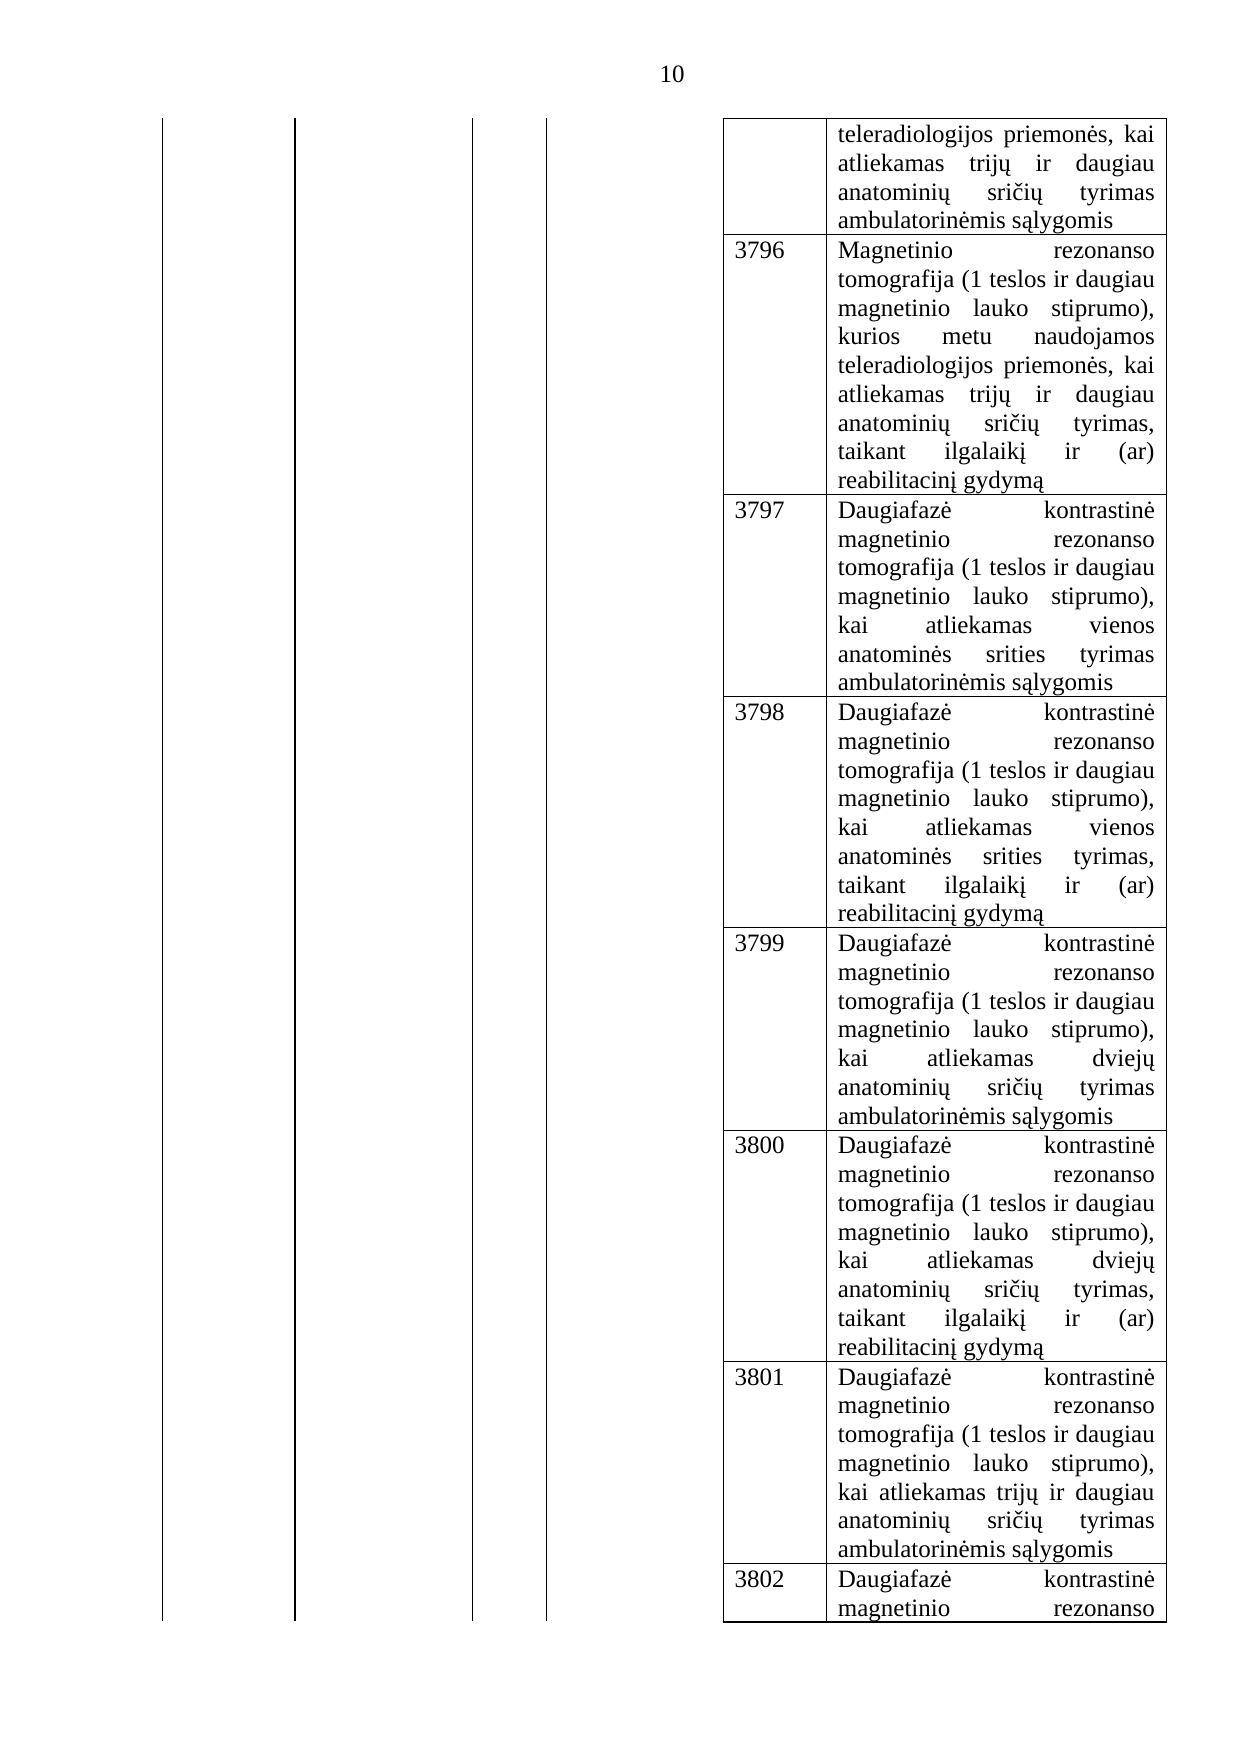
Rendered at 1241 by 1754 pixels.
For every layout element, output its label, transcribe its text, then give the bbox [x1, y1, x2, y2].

table_cell [163, 696, 294, 927]
table_cell [163, 927, 294, 1129]
table_cell [547, 234, 723, 494]
table_cell [547, 118, 723, 234]
table_cell [547, 1130, 723, 1361]
table_cell [163, 118, 294, 234]
table_cell [473, 1361, 546, 1563]
table_cell [296, 1130, 472, 1361]
table_cell [473, 494, 546, 696]
table_cell 3800 [724, 1131, 826, 1361]
table_cell [473, 234, 546, 494]
table_cell [296, 927, 472, 1129]
table_cell [296, 696, 472, 927]
table_cell 3797 [724, 495, 826, 696]
table_cell 3798 [724, 697, 826, 927]
table_cell [473, 1563, 546, 1621]
table_cell Daugiafazė kontrastinė magnetinio rezonanso [827, 1564, 1166, 1621]
table_cell Magnetinio rezonanso tomografija (1 teslos ir daugiau magnetinio lauko stiprumo), kurios metu naudojamos teleradiologijos priemonės, kai atliekamas trijų ir daugiau anatominių sričių tyrimas, taikant ilgalaikį ir (ar) reabilitacinį gydymą [827, 235, 1166, 494]
table_cell [547, 1361, 723, 1563]
table_cell Daugiafazė kontrastinė magnetinio rezonanso tomografija (1 teslos ir daugiau magnetinio lauko stiprumo), kai atliekamas dviejų anatominių sričių tyrimas, taikant ilgalaikį ir (ar) reabilitacinį gydymą [827, 1131, 1166, 1361]
table_cell Daugiafazė kontrastinė magnetinio rezonanso tomografija (1 teslos ir daugiau magnetinio lauko stiprumo), kai atliekamas vienos anatominės srities tyrimas ambulatorinėmis sąlygomis [827, 495, 1166, 696]
table_cell Daugiafazė kontrastinė magnetinio rezonanso tomografija (1 teslos ir daugiau magnetinio lauko stiprumo), kai atliekamas trijų ir daugiau anatominių sričių tyrimas ambulatorinėmis sąlygomis [827, 1362, 1166, 1563]
table_cell [163, 494, 294, 696]
table_cell teleradiologijos priemonės, kai atliekamas trijų ir daugiau anatominių sričių tyrimas ambulatorinėmis sąlygomis [827, 119, 1166, 234]
table_cell Daugiafazė kontrastinė magnetinio rezonanso tomografija (1 teslos ir daugiau magnetinio lauko stiprumo), kai atliekamas vienos anatominės srities tyrimas, taikant ilgalaikį ir (ar) reabilitacinį gydymą [827, 697, 1166, 927]
table_cell [296, 118, 472, 234]
table_cell [547, 696, 723, 927]
table_cell [163, 234, 294, 494]
table_cell [473, 696, 546, 927]
table_cell [296, 494, 472, 696]
table_cell 3796 [724, 235, 826, 494]
table_cell [724, 119, 826, 234]
table_cell [473, 927, 546, 1129]
table_cell 3801 [724, 1362, 826, 1563]
table_cell [163, 1361, 294, 1563]
table_cell [163, 1563, 294, 1621]
table_cell [473, 1130, 546, 1361]
table_cell [547, 927, 723, 1129]
table_cell 3802 [724, 1564, 826, 1621]
table_cell [296, 234, 472, 494]
table_cell [547, 1563, 723, 1621]
table_cell 3799 [724, 928, 826, 1129]
table_cell [296, 1563, 472, 1621]
table_cell [163, 1130, 294, 1361]
table_cell [473, 118, 546, 234]
table_cell [296, 1361, 472, 1563]
table_cell Daugiafazė kontrastinė magnetinio rezonanso tomografija (1 teslos ir daugiau magnetinio lauko stiprumo), kai atliekamas dviejų anatominių sričių tyrimas ambulatorinėmis sąlygomis [827, 928, 1166, 1129]
table_cell [547, 494, 723, 696]
